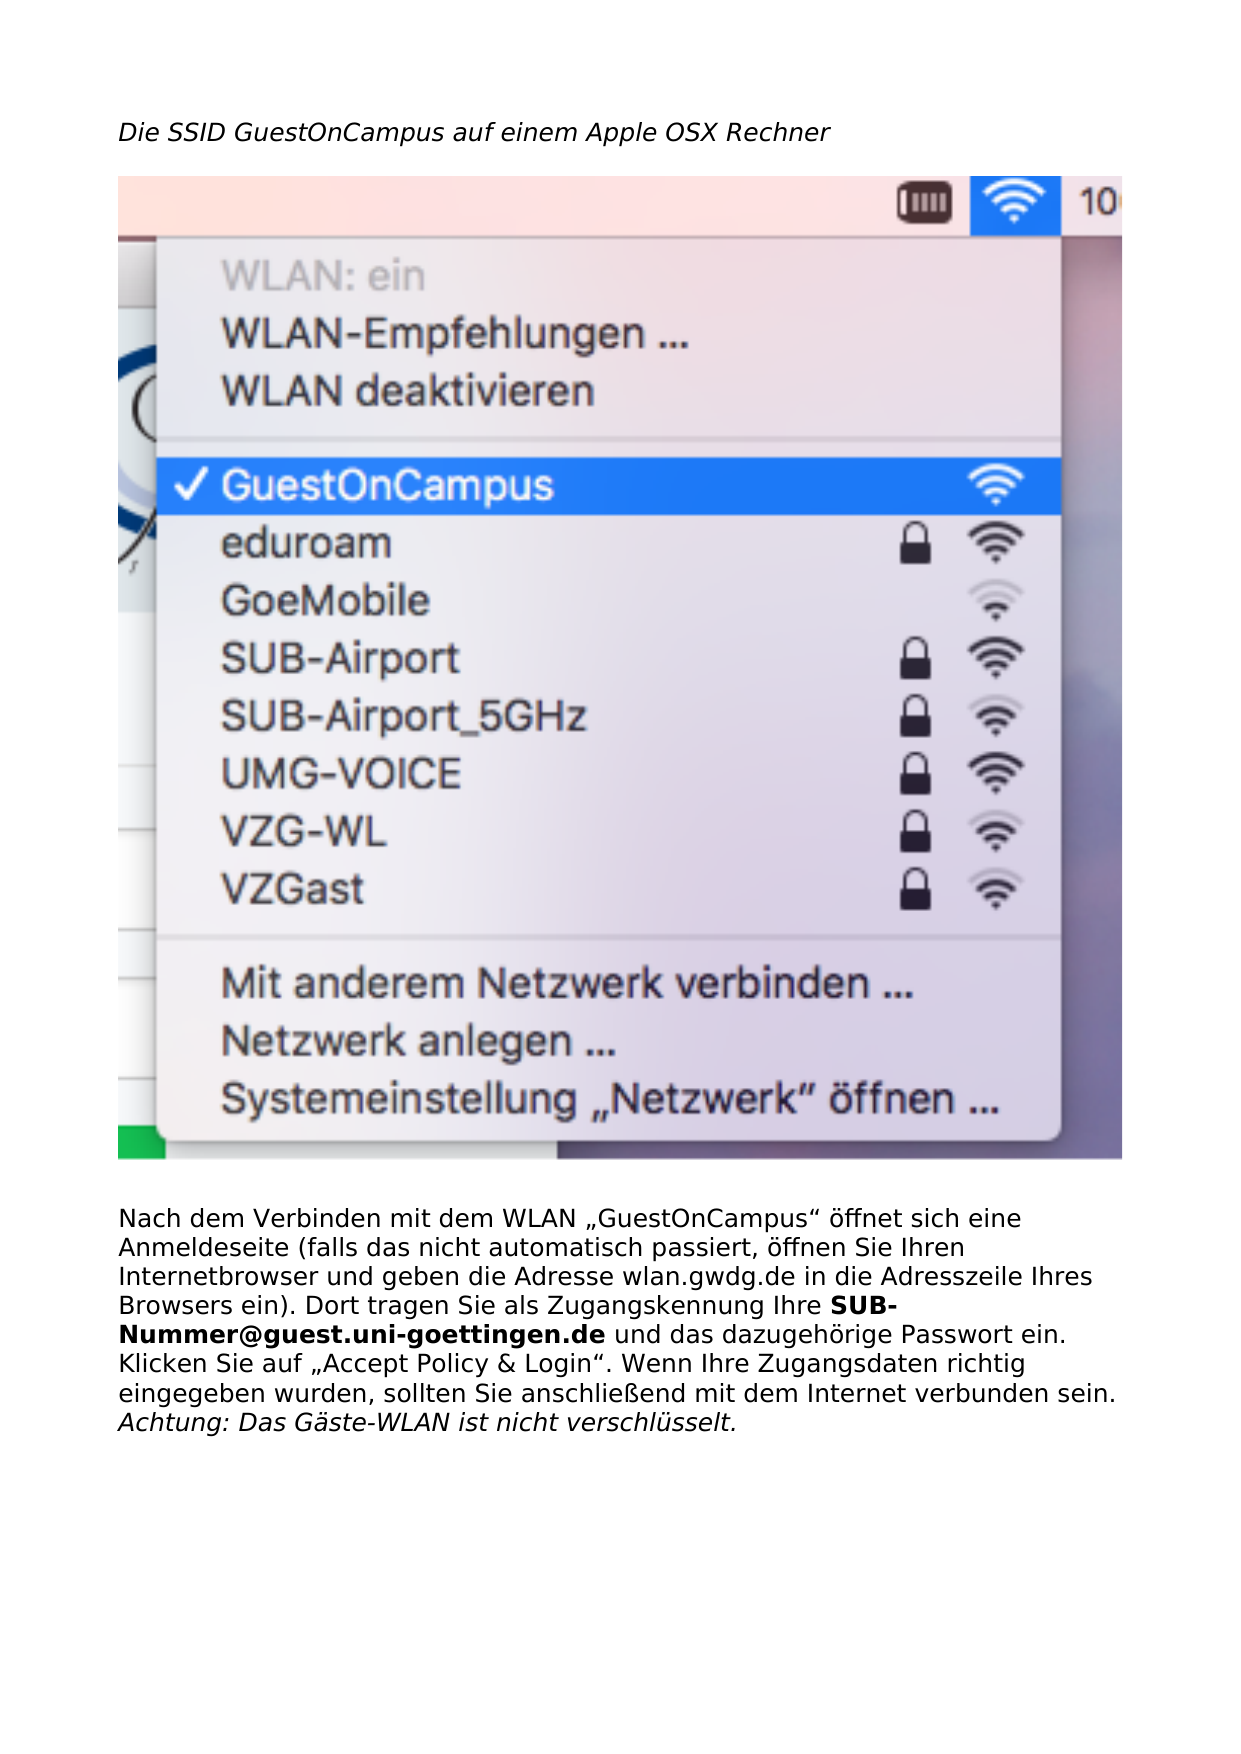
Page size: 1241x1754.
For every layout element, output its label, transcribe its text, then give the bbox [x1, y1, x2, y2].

text Die SSID GuestOnCampus auf einem Apple OSX Rechner [118, 118, 1122, 176]
text [118, 1163, 1122, 1191]
text Nach dem Verbinden mit dem WLAN „GuestOnCampus“ öffnet sich eine Anmeldeseite (falls das nicht automatisch passiert, öffnen Sie Ihren Internetbrowser und geben die Adresse wlan.gwdg.de in die Adresszeile Ihres Browsers ein). Dort tragen Sie als Zugangskennung Ihre SUB-Nummer@guest.uni-goettingen.de und das dazugehörige Passwort ein. Klicken Sie auf „Accept Policy & Login“. Wenn Ihre Zugangsdaten richtig eingegeben wurden, sollten Sie anschließend mit dem Internet verbunden sein. Achtung: Das Gäste-WLAN ist nicht verschlüsselt. [118, 1204, 1122, 1437]
picture [118, 176, 1123, 1163]
